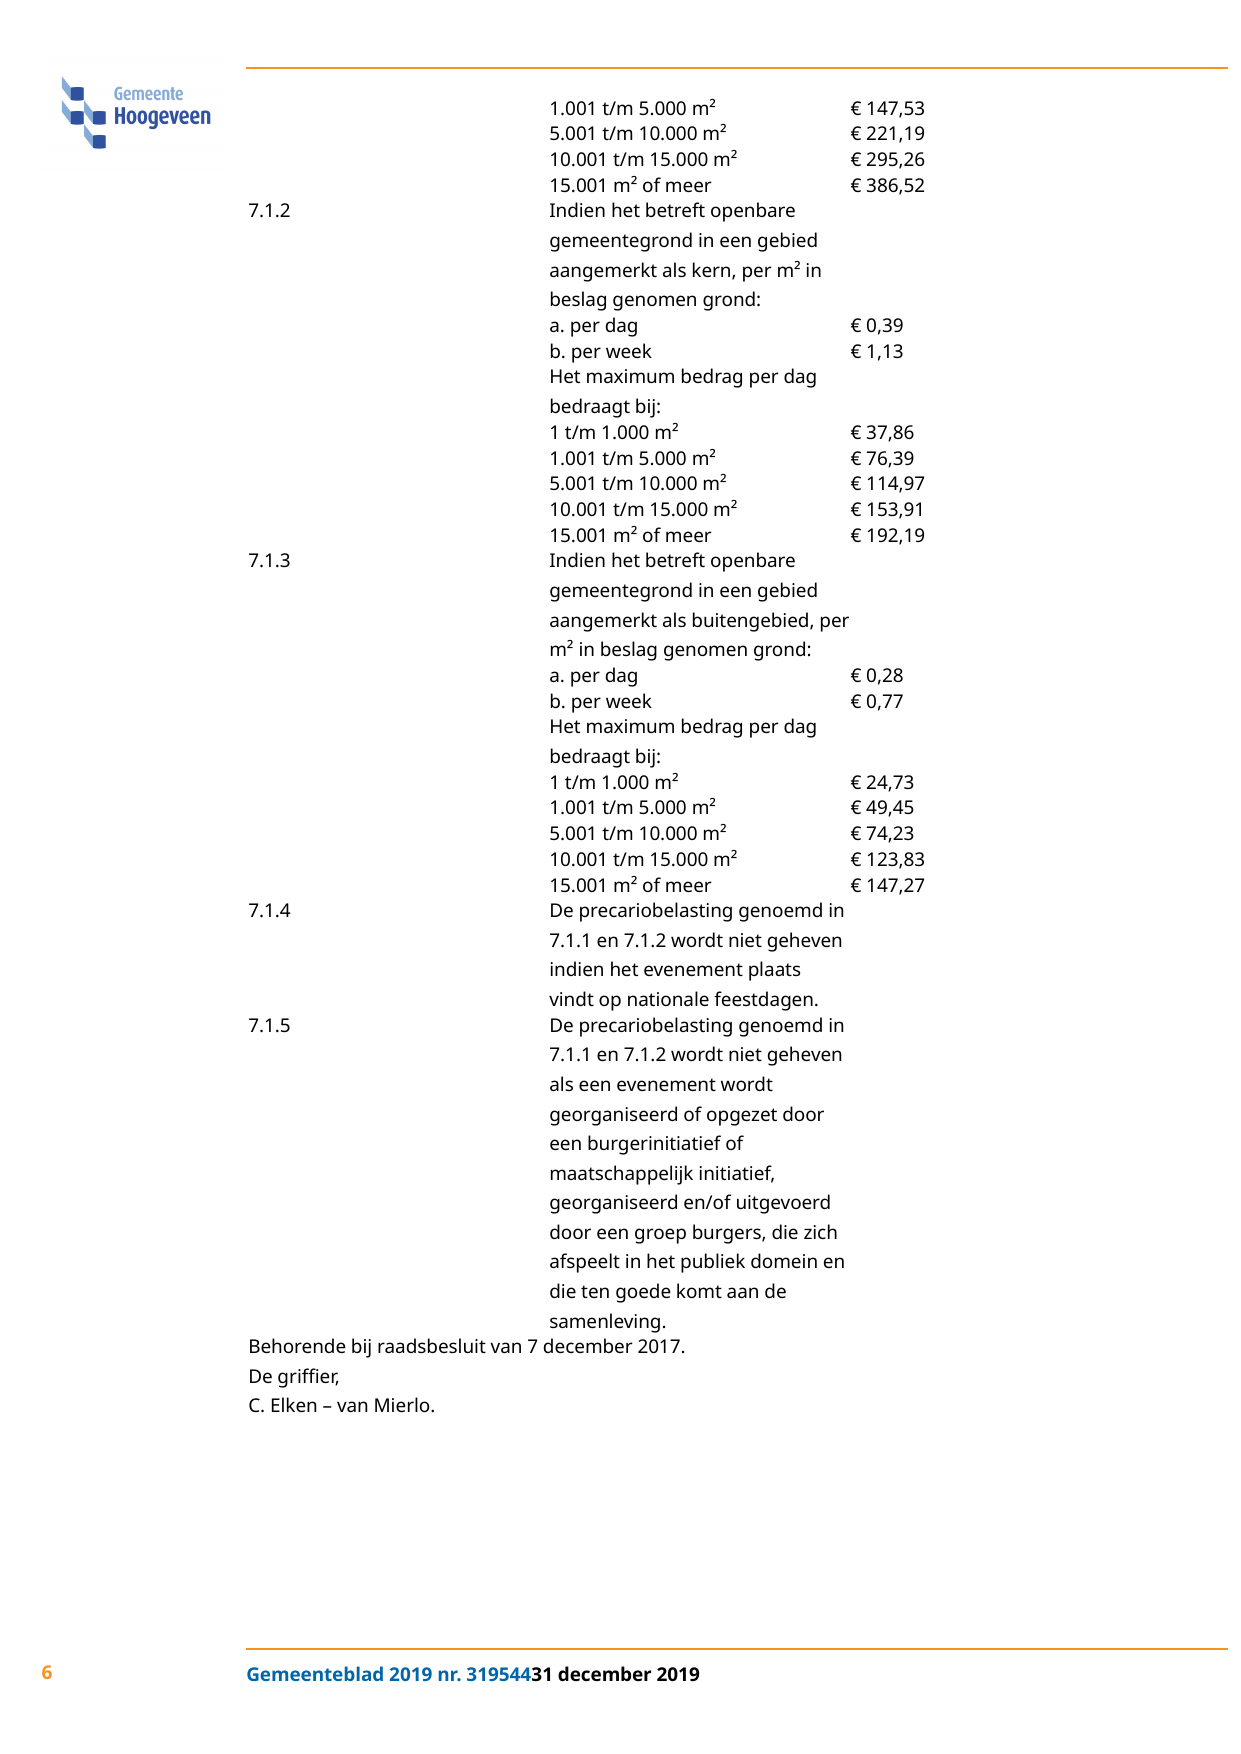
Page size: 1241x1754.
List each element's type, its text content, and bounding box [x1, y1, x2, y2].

table_cell 1.001 t/m 5.000 m² [549, 445, 850, 470]
table_cell € 0,28 [850, 662, 1152, 688]
table_cell [248, 662, 549, 688]
table_cell € 1,13 [850, 338, 1152, 364]
table_cell 1.001 t/m 5.000 m² [549, 795, 850, 820]
table_cell [248, 121, 549, 146]
table_cell 7.1.3 [248, 548, 549, 662]
table_cell 15.001 m² of meer [549, 172, 850, 198]
table_cell € 114,97 [850, 470, 1152, 496]
table_cell b. per week [549, 688, 850, 713]
table_cell [248, 95, 549, 121]
table_cell [248, 820, 549, 846]
table_cell € 153,91 [850, 496, 1152, 522]
table_cell Het maximum bedrag per dag bedraagt bij: [549, 714, 850, 769]
table_cell Het maximum bedrag per dag bedraagt bij: [549, 364, 850, 419]
table_cell [248, 445, 549, 470]
picture [41, 47, 231, 172]
table_cell 10.001 t/m 15.000 m² [549, 146, 850, 172]
table_cell [248, 522, 549, 548]
table_cell [850, 714, 1152, 769]
table_cell 15.001 m² of meer [549, 522, 850, 548]
table_cell [248, 688, 549, 713]
table_cell Indien het betreft openbare gemeentegrond in een gebied aangemerkt als kern, per m² in beslag genomen grond: [549, 198, 850, 312]
table_cell € 295,26 [850, 146, 1152, 172]
table_cell € 49,45 [850, 795, 1152, 820]
table_cell 1 t/m 1.000 m² [549, 419, 850, 445]
table_cell € 74,23 [850, 820, 1152, 846]
table_cell [248, 769, 549, 794]
table_cell 5.001 t/m 10.000 m² [549, 820, 850, 846]
table_cell 1 t/m 1.000 m² [549, 769, 850, 794]
table_cell Behorende bij raadsbesluit van 7 december 2017. De griffier, C. Elken – van Mierlo. [248, 1334, 850, 1418]
table_cell € 221,19 [850, 121, 1152, 146]
table_cell 7.1.4 [248, 898, 549, 1012]
table_cell [248, 872, 549, 897]
table_cell Indien het betreft openbare gemeentegrond in een gebied aangemerkt als buitengebied, per m² in beslag genomen grond: [549, 548, 850, 662]
table_cell [248, 146, 549, 172]
table_cell € 37,86 [850, 419, 1152, 445]
table_cell [248, 470, 549, 496]
table_cell 7.1.5 [248, 1012, 549, 1333]
table_cell 7.1.2 [248, 198, 549, 312]
table_cell a. per dag [549, 662, 850, 688]
table_cell € 123,83 [850, 846, 1152, 872]
table_cell De precariobelasting genoemd in 7.1.1 en 7.1.2 wordt niet geheven als een evenement wordt georganiseerd of opgezet door een burgerinitiatief of maatschappelijk initiatief, georganiseerd en/of uitgevoerd door een groep burgers, die zich afspeelt in het publiek domein en die ten goede komt aan de samenleving. [549, 1012, 850, 1333]
table_cell [248, 338, 549, 364]
table_cell [248, 419, 549, 445]
table_cell € 76,39 [850, 445, 1152, 470]
table_cell 1.001 t/m 5.000 m² [549, 95, 850, 121]
table_cell [248, 172, 549, 198]
table_cell [248, 312, 549, 338]
table_cell 10.001 t/m 15.000 m² [549, 846, 850, 872]
table_cell € 0,39 [850, 312, 1152, 338]
table_cell € 147,53 [850, 95, 1152, 121]
table_cell [248, 795, 549, 820]
table_cell De precariobelasting genoemd in 7.1.1 en 7.1.2 wordt niet geheven indien het evenement plaats vindt op nationale feestdagen. [549, 898, 850, 1012]
table_cell [248, 496, 549, 522]
table_cell [248, 846, 549, 872]
table_cell b. per week [549, 338, 850, 364]
table_cell a. per dag [549, 312, 850, 338]
table_cell [248, 714, 549, 769]
table_cell 15.001 m² of meer [549, 872, 850, 897]
table_cell 5.001 t/m 10.000 m² [549, 121, 850, 146]
table_cell € 192,19 [850, 522, 1152, 548]
table_cell € 24,73 [850, 769, 1152, 794]
table_cell [850, 364, 1152, 419]
table_cell € 147,27 [850, 872, 1152, 897]
table_cell 5.001 t/m 10.000 m² [549, 470, 850, 496]
table_cell 10.001 t/m 15.000 m² [549, 496, 850, 522]
table_cell € 0,77 [850, 688, 1152, 713]
table_cell € 386,52 [850, 172, 1152, 198]
table_cell [248, 364, 549, 419]
